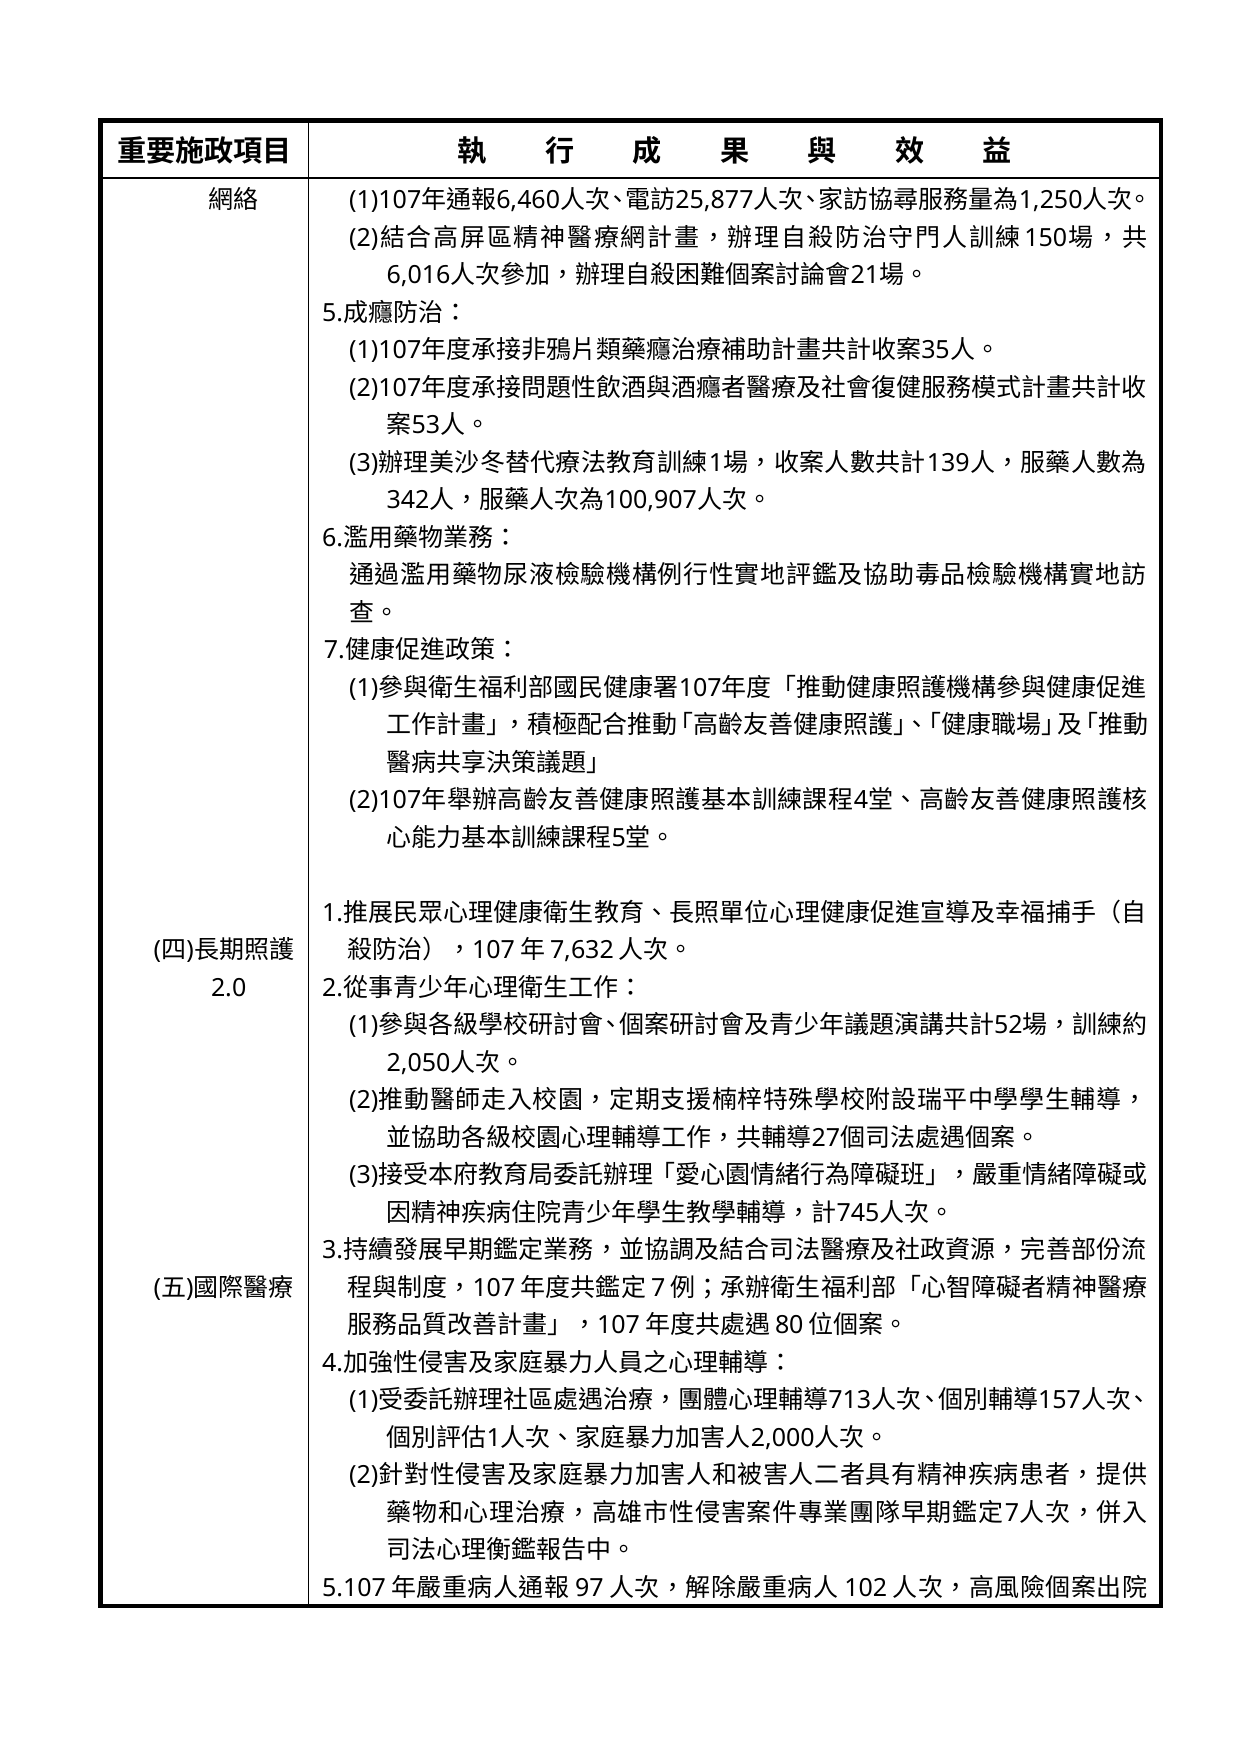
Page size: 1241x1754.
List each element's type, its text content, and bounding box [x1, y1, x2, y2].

table_header 重要施政項目 [103, 123, 308, 177]
table_cell (1)107年通報6,460人次、電訪25,877人次、家訪協尋服務量為1,250人次。 (2)結合高屏區精神醫療網計畫，辦理自殺防治守門人訓練150場，共6,016人次參加，辦理自殺困難個案討論會21場。 5.成癮防治： (1)107年度承接非鴉片類藥癮治療補助計畫共計收案35人。 (2)107年度承接問題性飲酒與酒癮者醫療及社會復健服務模式計畫共計收案53人。 (3)辦理美沙冬替代療法教育訓練1場，收案人數共計139人，服藥人數為342人，服藥人次為100,907人次。 6.濫用藥物業務： 通過濫用藥物尿液檢驗機構例行性實地評鑑及協助毒品檢驗機構實地訪查。 7.健康促進政策： (1)參與衛生福利部國民健康署107年度「推動健康照護機構參與健康促進工作計畫」，積極配合推動「高齡友善健康照護」、「健康職場」及「推動醫病共享決策議題」 (2)107年舉辦高齡友善健康照護基本訓練課程4堂、高齡友善健康照護核心能力基本訓練課程5堂。 1.推展民眾心理健康衛生教育、長照單位心理健康促進宣導及幸福捕手（自殺防治），107年7,632人次。 2.從事青少年心理衛生工作： (1)參與各級學校研討會、個案研討會及青少年議題演講共計52場，訓練約2,050人次。 (2)推動醫師走入校園，定期支援楠梓特殊學校附設瑞平中學學生輔導，並協助各級校園心理輔導工作，共輔導27個司法處遇個案。 (3)接受本府教育局委託辦理「愛心園情緒行為障礙班」，嚴重情緒障礙或因精神疾病住院青少年學生教學輔導，計745人次。 3.持續發展早期鑑定業務，並協調及結合司法醫療及社政資源，完善部份流程與制度，107年度共鑑定7例；承辦衛生福利部「心智障礙者精神醫療服務品質改善計畫」，107年度共處遇80位個案。 4.加強性侵害及家庭暴力人員之心理輔導： (1)受委託辦理社區處遇治療，團體心理輔導713人次、個別輔導157人次、個別評估1人次、家庭暴力加害人2,000人次。 (2)針對性侵害及家庭暴力加害人和被害人二者具有精神疾病患者，提供藥物和心理治療，高雄市性侵害案件專業團隊早期鑑定7人次，併入司法心理衡鑑報告中。 5.107年嚴重病人通報97人次，解除嚴重病人102人次，高風險個案出院 [309, 179, 1159, 1604]
table_header 執 行 成 果 與 效 益 [309, 123, 1159, 177]
table_cell 網絡 (四)長期照護2.0 (五)國際醫療 [103, 179, 308, 1604]
